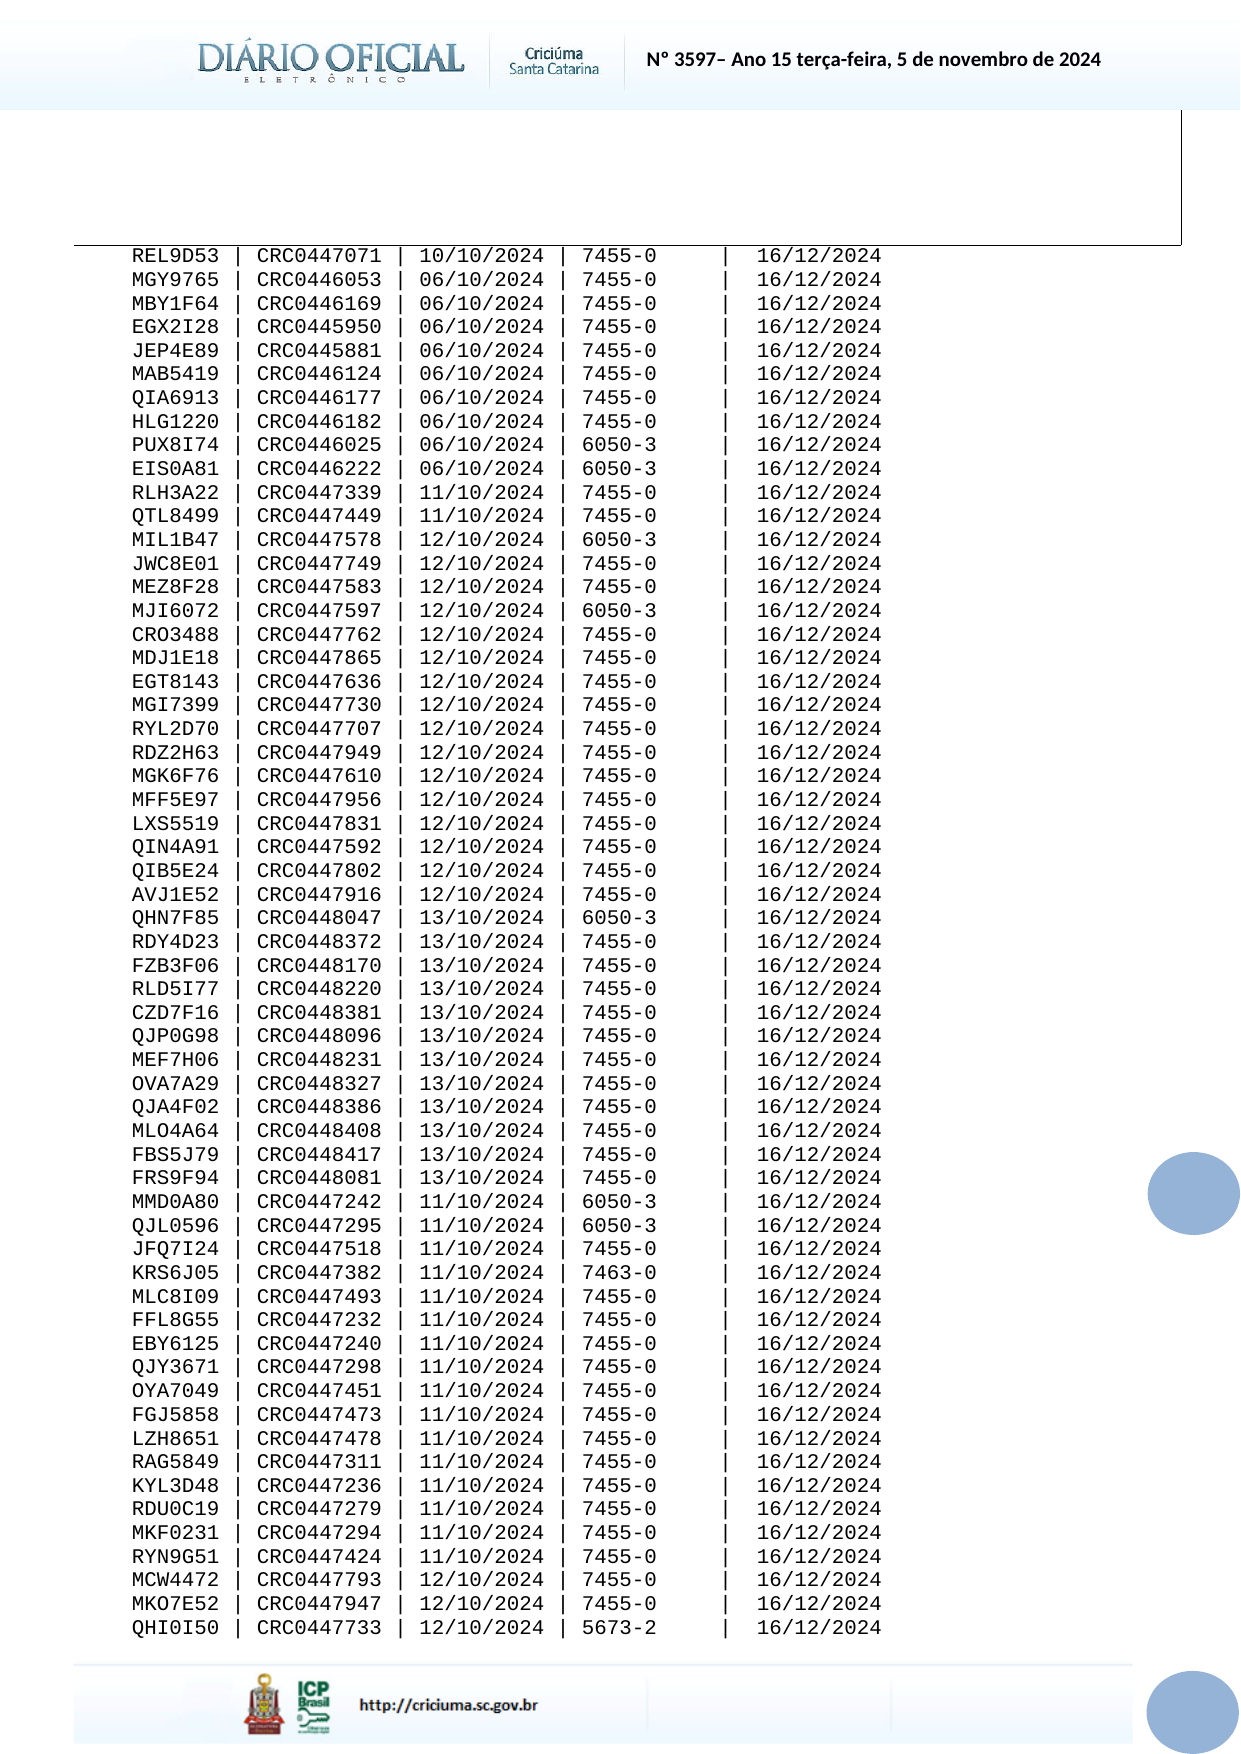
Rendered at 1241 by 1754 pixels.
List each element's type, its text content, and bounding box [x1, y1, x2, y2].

text QJA4F02 | CRC0448386 | 13/10/2024 | 7455-0 | 16/12/2024 [44, 1096, 1181, 1120]
text MJI6072 | CRC0447597 | 12/10/2024 | 6050-3 | 16/12/2024 [44, 600, 1181, 623]
text CRO3488 | CRC0447762 | 12/10/2024 | 7455-0 | 16/12/2024 [44, 623, 1181, 647]
text QHI0I50 | CRC0447733 | 12/10/2024 | 5673-2 | 16/12/2024 [44, 1617, 1181, 1640]
text EGX2I28 | CRC0445950 | 06/10/2024 | 7455-0 | 16/12/2024 [44, 316, 1181, 340]
text JEP4E89 | CRC0445881 | 06/10/2024 | 7455-0 | 16/12/2024 [44, 340, 1181, 363]
text MEZ8F28 | CRC0447583 | 12/10/2024 | 7455-0 | 16/12/2024 [44, 576, 1181, 600]
text OYA7049 | CRC0447451 | 11/10/2024 | 7455-0 | 16/12/2024 [44, 1380, 1181, 1404]
text RDZ2H63 | CRC0447949 | 12/10/2024 | 7455-0 | 16/12/2024 [44, 742, 1181, 765]
text LXS5519 | CRC0447831 | 12/10/2024 | 7455-0 | 16/12/2024 [44, 813, 1181, 836]
text AVJ1E52 | CRC0447916 | 12/10/2024 | 7455-0 | 16/12/2024 [44, 884, 1181, 907]
text JWC8E01 | CRC0447749 | 12/10/2024 | 7455-0 | 16/12/2024 [44, 553, 1181, 576]
text FRS9F94 | CRC0448081 | 13/10/2024 | 7455-0 | 16/12/2024 [44, 1167, 1157, 1191]
text KRS6J05 | CRC0447382 | 11/10/2024 | 7463-0 | 16/12/2024 [44, 1262, 1181, 1286]
text CZD7F16 | CRC0448381 | 13/10/2024 | 7455-0 | 16/12/2024 [44, 1002, 1181, 1026]
text JFQ7I24 | CRC0447518 | 11/10/2024 | 7455-0 | 16/12/2024 [44, 1238, 1181, 1262]
text MCW4472 | CRC0447793 | 12/10/2024 | 7455-0 | 16/12/2024 [44, 1569, 1181, 1593]
text RYL2D70 | CRC0447707 | 12/10/2024 | 7455-0 | 16/12/2024 [44, 718, 1181, 742]
text MKO7E52 | CRC0447947 | 12/10/2024 | 7455-0 | 16/12/2024 [44, 1593, 1181, 1617]
text PUX8I74 | CRC0446025 | 06/10/2024 | 6050-3 | 16/12/2024 [44, 434, 1181, 458]
text RLD5I77 | CRC0448220 | 13/10/2024 | 7455-0 | 16/12/2024 [44, 978, 1181, 1002]
text RYN9G51 | CRC0447424 | 11/10/2024 | 7455-0 | 16/12/2024 [44, 1546, 1181, 1569]
text QIN4A91 | CRC0447592 | 12/10/2024 | 7455-0 | 16/12/2024 [44, 836, 1181, 860]
text RAG5849 | CRC0447311 | 11/10/2024 | 7455-0 | 16/12/2024 [44, 1451, 1181, 1475]
text MMD0A80 | CRC0447242 | 11/10/2024 | 6050-3 | 16/12/2024 [44, 1191, 1153, 1215]
text QIB5E24 | CRC0447802 | 12/10/2024 | 7455-0 | 16/12/2024 [44, 860, 1181, 884]
text FBS5J79 | CRC0448417 | 13/10/2024 | 7455-0 | 16/12/2024 [44, 1144, 1181, 1167]
text EBY6125 | CRC0447240 | 11/10/2024 | 7455-0 | 16/12/2024 [44, 1333, 1181, 1357]
text MBY1F64 | CRC0446169 | 06/10/2024 | 7455-0 | 16/12/2024 [44, 292, 1181, 316]
text OVA7A29 | CRC0448327 | 13/10/2024 | 7455-0 | 16/12/2024 [44, 1073, 1181, 1096]
text QJY3671 | CRC0447298 | 11/10/2024 | 7455-0 | 16/12/2024 [44, 1357, 1181, 1380]
text MEF7H06 | CRC0448231 | 13/10/2024 | 7455-0 | 16/12/2024 [44, 1049, 1181, 1073]
text RDU0C19 | CRC0447279 | 11/10/2024 | 7455-0 | 16/12/2024 [44, 1498, 1181, 1522]
text QTL8499 | CRC0447449 | 11/10/2024 | 7455-0 | 16/12/2024 [44, 505, 1181, 529]
text MGY9765 | CRC0446053 | 06/10/2024 | 7455-0 | 16/12/2024 [44, 269, 1181, 292]
text QJL0596 | CRC0447295 | 11/10/2024 | 6050-3 | 16/12/2024 [44, 1215, 1181, 1238]
text KYL3D48 | CRC0447236 | 11/10/2024 | 7455-0 | 16/12/2024 [44, 1475, 1181, 1498]
text MAB5419 | CRC0446124 | 06/10/2024 | 7455-0 | 16/12/2024 [44, 363, 1181, 387]
text MFF5E97 | CRC0447956 | 12/10/2024 | 7455-0 | 16/12/2024 [44, 789, 1181, 813]
text REL9D53 | CRC0447071 | 10/10/2024 | 7455-0 | 16/12/2024 [44, 245, 1181, 269]
text RDY4D23 | CRC0448372 | 13/10/2024 | 7455-0 | 16/12/2024 [44, 931, 1181, 954]
text MLO4A64 | CRC0448408 | 13/10/2024 | 7455-0 | 16/12/2024 [44, 1120, 1181, 1144]
text QHN7F85 | CRC0448047 | 13/10/2024 | 6050-3 | 16/12/2024 [44, 907, 1181, 931]
text MKF0231 | CRC0447294 | 11/10/2024 | 7455-0 | 16/12/2024 [44, 1522, 1181, 1546]
text RLH3A22 | CRC0447339 | 11/10/2024 | 7455-0 | 16/12/2024 [44, 482, 1181, 505]
text FGJ5858 | CRC0447473 | 11/10/2024 | 7455-0 | 16/12/2024 [44, 1404, 1181, 1427]
text MGI7399 | CRC0447730 | 12/10/2024 | 7455-0 | 16/12/2024 [44, 694, 1181, 718]
text MIL1B47 | CRC0447578 | 12/10/2024 | 6050-3 | 16/12/2024 [44, 529, 1181, 553]
text QJP0G98 | CRC0448096 | 13/10/2024 | 7455-0 | 16/12/2024 [44, 1026, 1181, 1049]
text QIA6913 | CRC0446177 | 06/10/2024 | 7455-0 | 16/12/2024 [44, 387, 1181, 411]
text EGT8143 | CRC0447636 | 12/10/2024 | 7455-0 | 16/12/2024 [44, 671, 1181, 694]
text FZB3F06 | CRC0448170 | 13/10/2024 | 7455-0 | 16/12/2024 [44, 954, 1181, 978]
text MDJ1E18 | CRC0447865 | 12/10/2024 | 7455-0 | 16/12/2024 [44, 647, 1181, 671]
text MLC8I09 | CRC0447493 | 11/10/2024 | 7455-0 | 16/12/2024 [44, 1286, 1181, 1309]
text MGK6F76 | CRC0447610 | 12/10/2024 | 7455-0 | 16/12/2024 [44, 765, 1181, 789]
text HLG1220 | CRC0446182 | 06/10/2024 | 7455-0 | 16/12/2024 [44, 411, 1181, 434]
text EIS0A81 | CRC0446222 | 06/10/2024 | 6050-3 | 16/12/2024 [44, 458, 1181, 482]
text FFL8G55 | CRC0447232 | 11/10/2024 | 7455-0 | 16/12/2024 [44, 1309, 1181, 1333]
text LZH8651 | CRC0447478 | 11/10/2024 | 7455-0 | 16/12/2024 [44, 1427, 1181, 1451]
